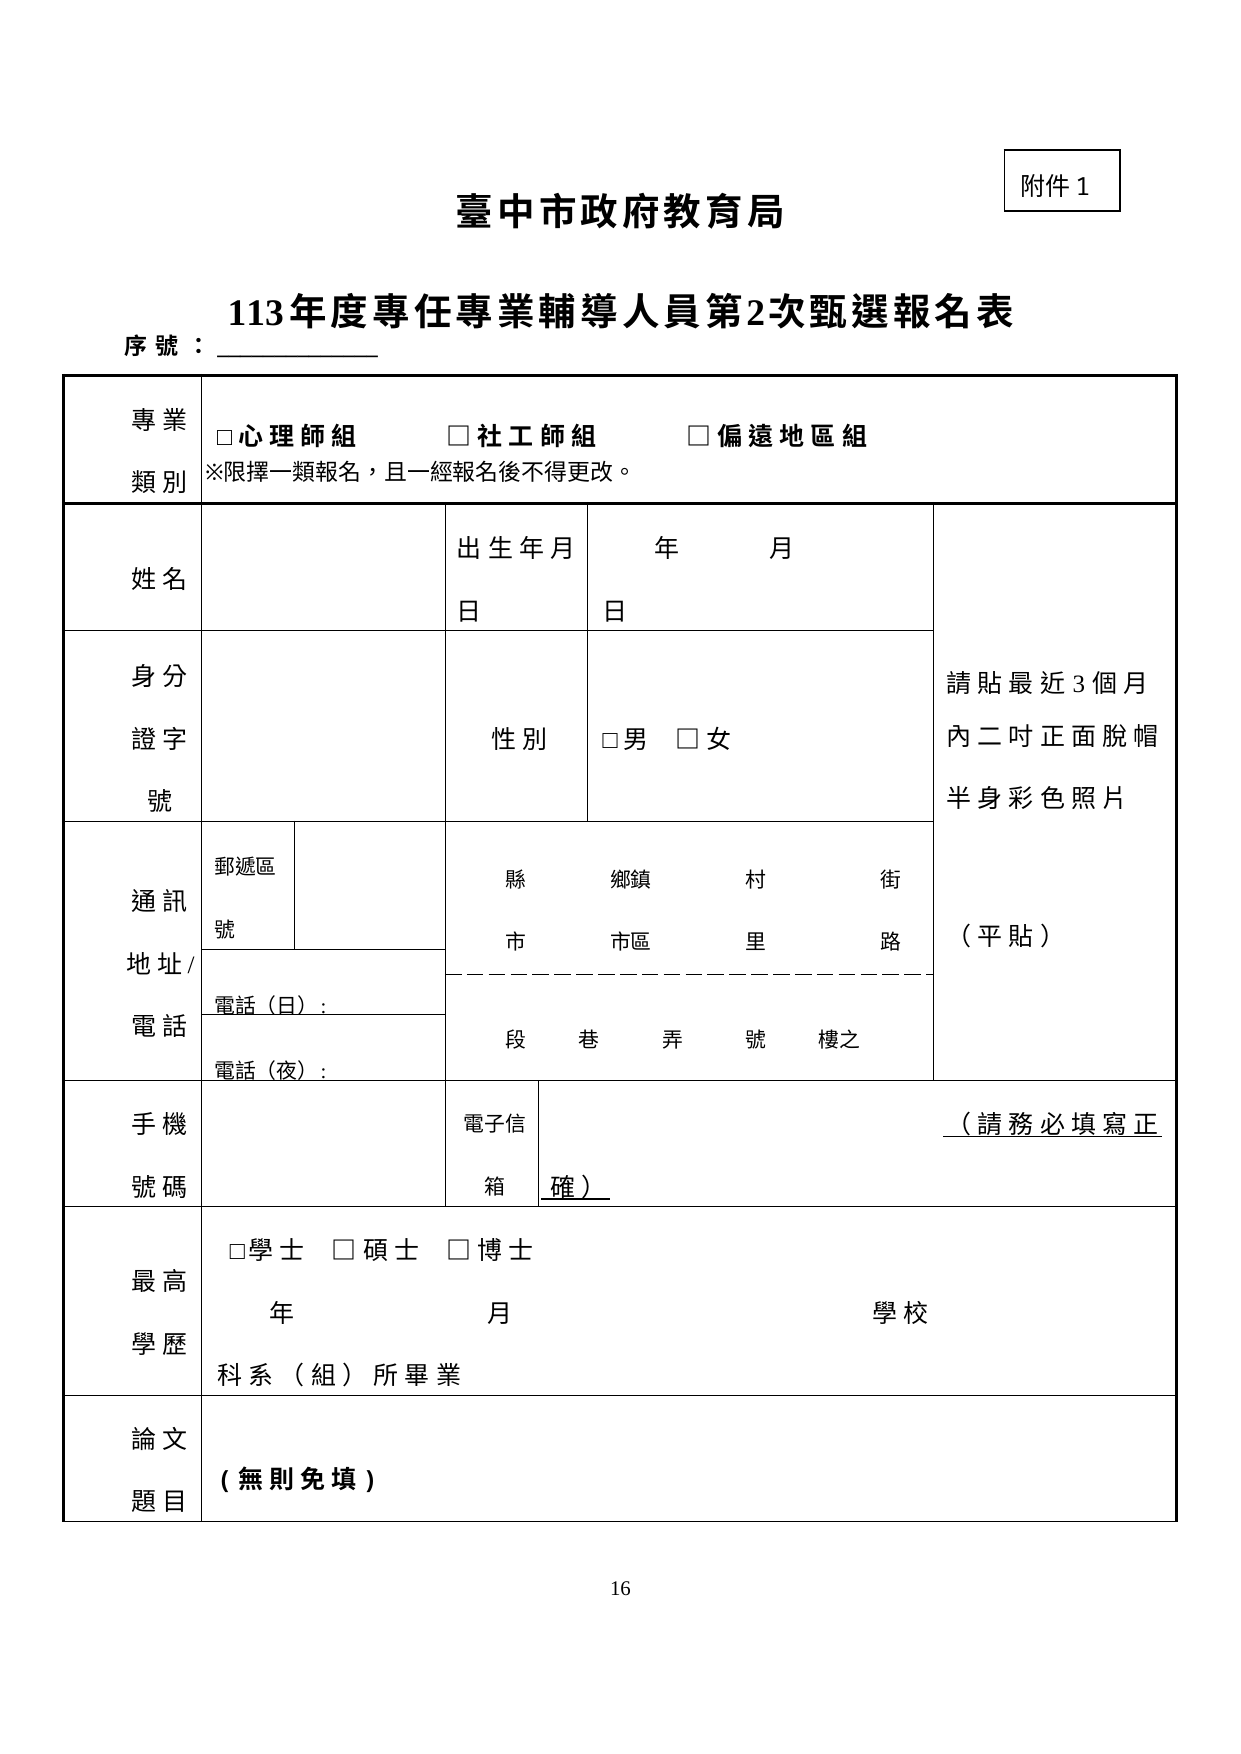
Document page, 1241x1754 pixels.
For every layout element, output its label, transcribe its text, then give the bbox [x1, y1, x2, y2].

table_header 專業類別 [65, 377, 201, 502]
table_cell [295, 822, 445, 949]
text 附件1 [1020, 158, 1104, 203]
table_cell [202, 1081, 445, 1206]
table_cell (無則免填) [202, 1396, 1175, 1521]
text 臺中市政府教育局 [120, 167, 1120, 230]
table_header □心理師組 □社工師組 □偏遠地區組 ※限擇一類報名，且一經報名後不得更改。 [202, 377, 1175, 502]
table_cell 縣 鄉鎮 村 街 市 市區 里 路 [446, 822, 933, 974]
table_cell 性別 [446, 631, 587, 821]
table_cell 手機號碼 [65, 1081, 201, 1206]
table_cell 年 月 日 [588, 505, 933, 630]
table_cell 段 巷 弄 號 樓之 [446, 974, 933, 1080]
table_cell 姓名 [65, 505, 201, 630]
text 113年度專任專業輔導人員第2次甄選報名表 [120, 230, 1120, 292]
table_cell □學士 □碩士 □博士 年 月 學校 科系（組）所畢業 [1031, 1207, 1175, 1394]
table_cell 論文題目 [65, 1396, 201, 1521]
table_cell 身分證字號 [65, 631, 201, 821]
table_cell 最高學歷 [65, 1207, 201, 1394]
table_cell 電子信箱 [446, 1081, 538, 1206]
table_cell 郵遞區號 [202, 822, 294, 949]
table_cell [202, 631, 445, 821]
table_cell 通訊地址/ 電話 [65, 822, 201, 1080]
table_cell 電話（日）: [202, 950, 445, 1014]
text 序號：______________ [120, 292, 1120, 355]
text 113年度專任專業輔導人員第2次甄選報名表 [1005, 151, 1119, 210]
table_cell [202, 505, 445, 630]
table_cell 電話（夜）: [202, 1015, 445, 1080]
table_cell □男 □女 [588, 631, 933, 821]
table_cell 出生年月日 [446, 505, 587, 630]
table_cell 請貼最近3個月內二吋正面脫帽半身彩色照片 （平貼） [934, 505, 1175, 1080]
